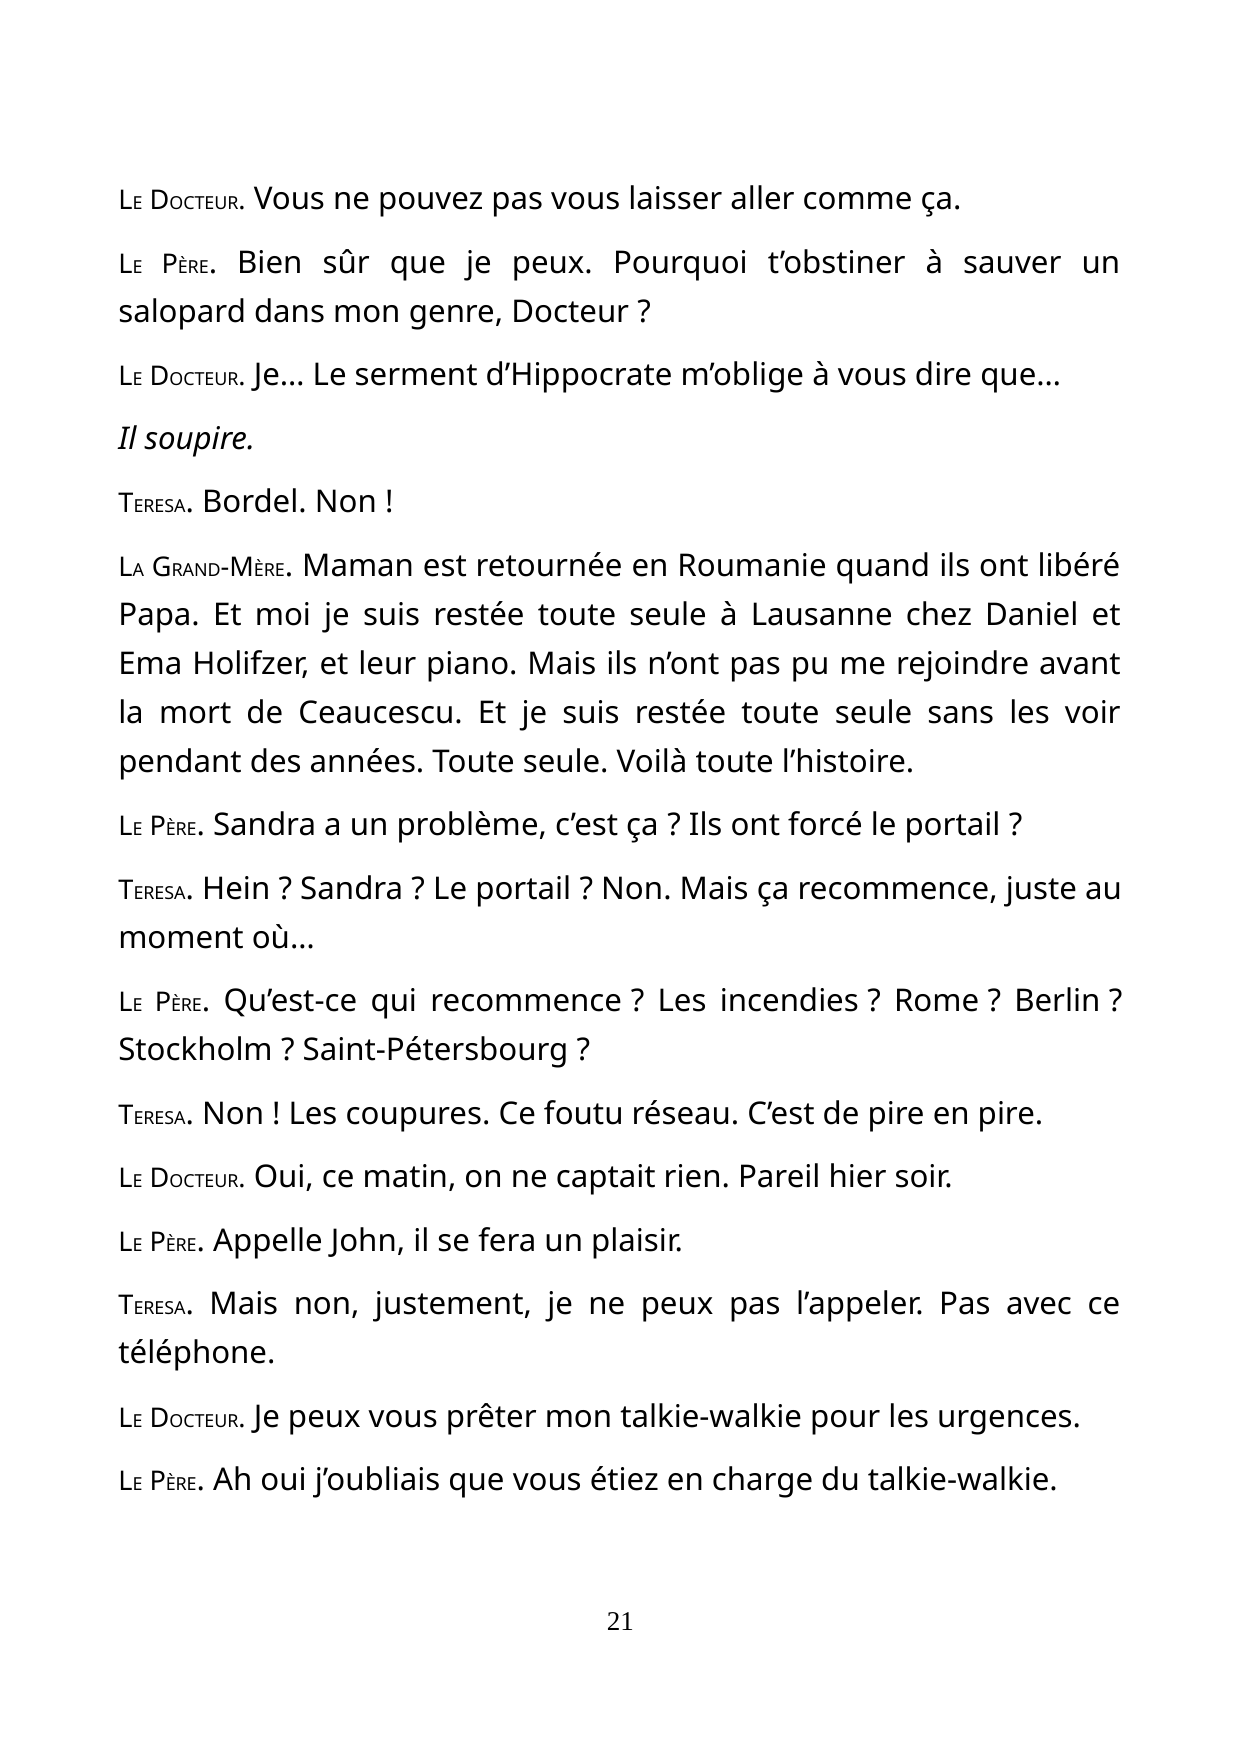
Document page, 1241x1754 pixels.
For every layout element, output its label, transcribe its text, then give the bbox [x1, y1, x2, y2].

text Le Docteur. Oui, ce matin, on ne captait rien. Pareil hier soir. [118, 1154, 1122, 1197]
text Le Père. Qu’est-ce qui recommence ? Les incendies ? Rome ? Berlin ? Stockholm ? Saint-Pétersbourg ? [118, 978, 1122, 1070]
text Le Père. Sandra a un problème, c’est ça ? Ils ont forcé le portail ? [118, 802, 1122, 845]
text Teresa. Mais non, justement, je ne peux pas l’appeler. Pas avec ce téléphone. [118, 1281, 1122, 1373]
text Le Docteur. Je peux vous prêter mon talkie-walkie pour les urgences. [118, 1394, 1122, 1436]
text Le Père. Ah oui j’oubliais que vous étiez en charge du talkie-walkie. [118, 1457, 1122, 1500]
text Le Père. Bien sûr que je peux. Pourquoi t’obstiner à sauver un salopard dans mon genre, Docteur ? [118, 239, 1122, 331]
text Teresa. Bordel. Non ! [118, 479, 1122, 522]
text Le Docteur. Vous ne pouvez pas vous laisser aller comme ça. [118, 176, 1122, 219]
text Le Docteur. Je… Le serment d’Hippocrate m’oblige à vous dire que… [118, 352, 1122, 395]
text Teresa. Hein ? Sandra ? Le portail ? Non. Mais ça recommence, juste au moment où… [118, 866, 1122, 957]
text Il soupire. [118, 416, 1122, 458]
text Teresa. Non ! Les coupures. Ce foutu réseau. C’est de pire en pire. [118, 1091, 1122, 1133]
text La Grand-Mère. Maman est retournée en Roumanie quand ils ont libéré Papa. Et moi je suis restée toute seule à Lausanne chez Daniel et Ema Holifzer, et leur piano. Mais ils n’ont pas pu me rejoindre avant la mort de Ceaucescu. Et je suis restée toute seule sans les voir pendant des années. Toute seule. Voilà toute l’histoire. [118, 543, 1122, 781]
text Le Père. Appelle John, il se fera un plaisir. [118, 1218, 1122, 1260]
